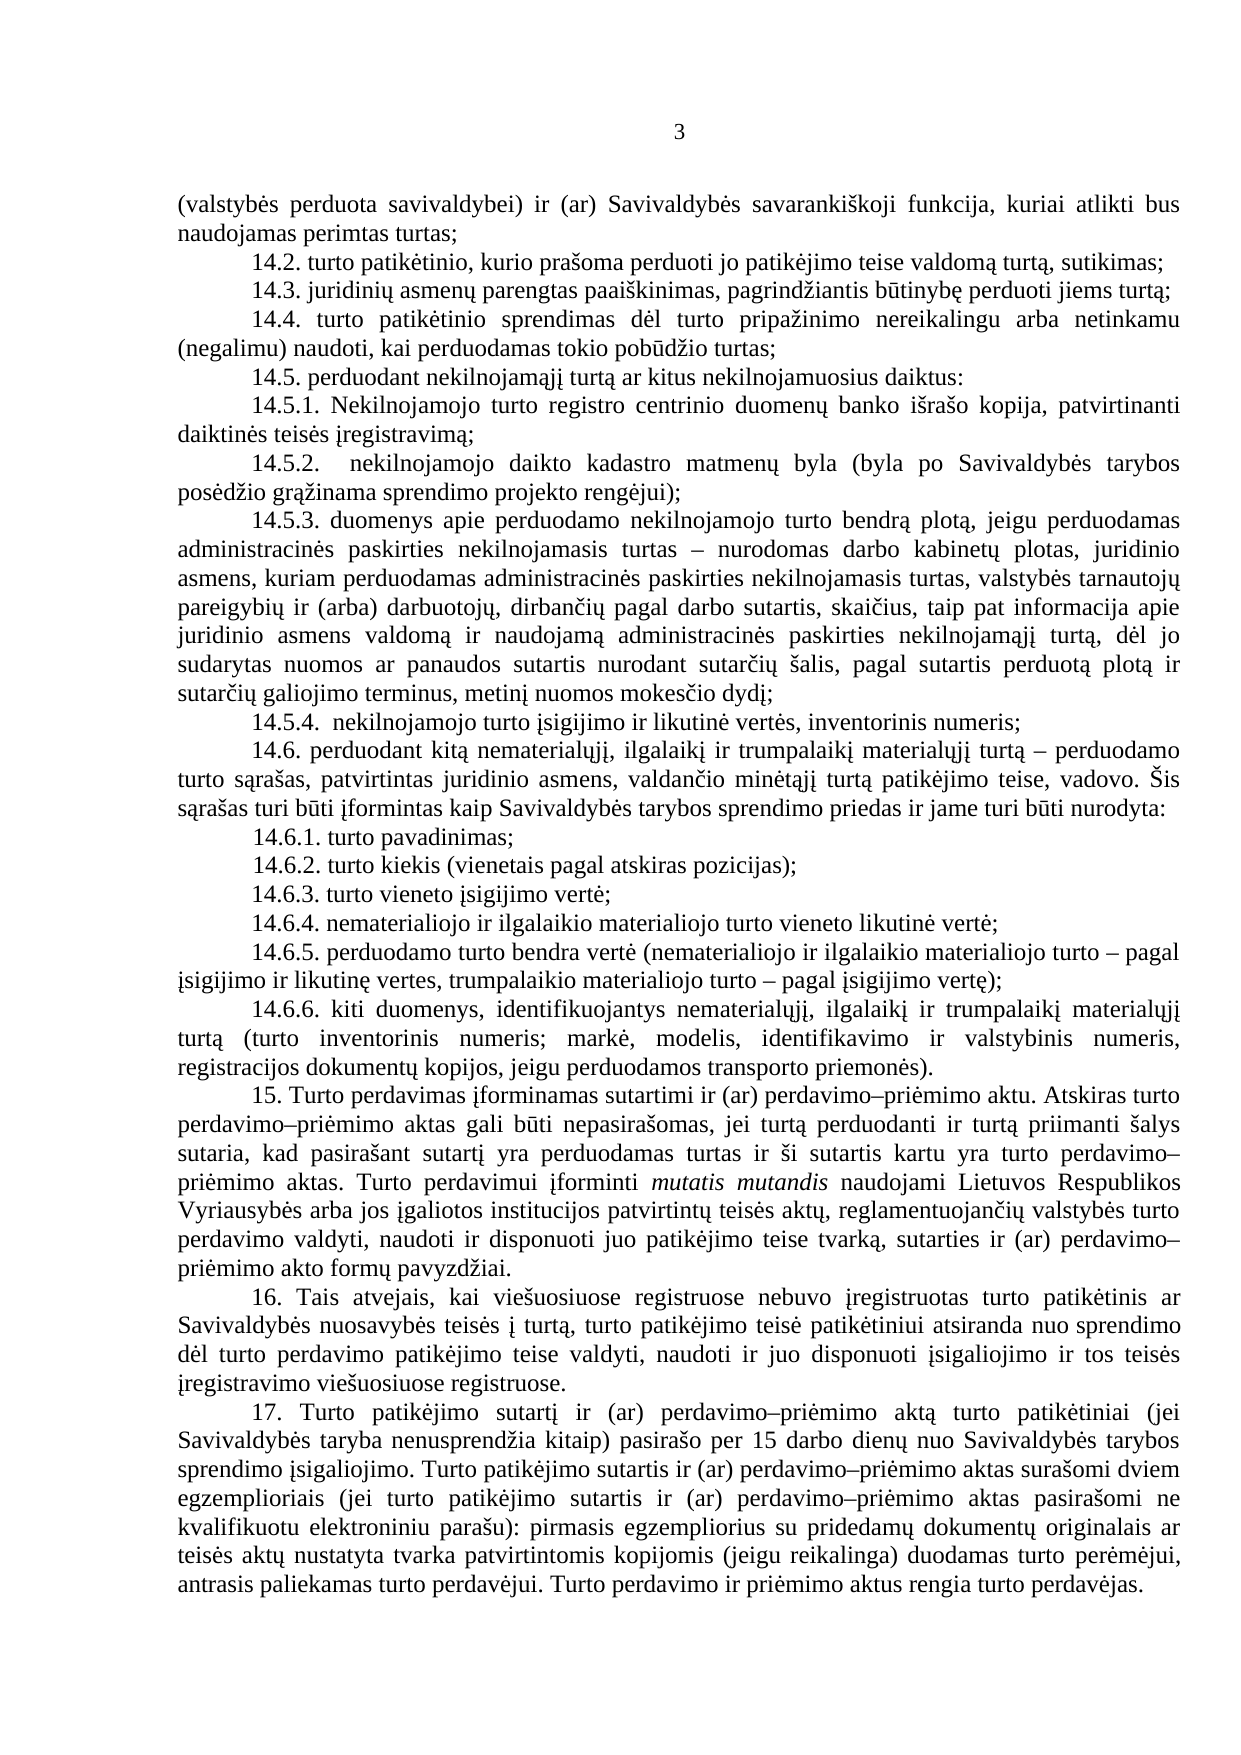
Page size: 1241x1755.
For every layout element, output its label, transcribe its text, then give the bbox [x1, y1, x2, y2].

text 14.5. perduodant nekilnojamąjį turtą ar kitus nekilnojamuosius daiktus: [177, 362, 1181, 391]
text 14.6.5. perduodamo turto bendra vertė (nematerialiojo ir ilgalaikio materialiojo turto – pagal įsigijimo ir likutinę vertes, trumpalaikio materialiojo turto – pagal įsigijimo vertę); [177, 937, 1181, 994]
text 14.6.3. turto vieneto įsigijimo vertė; [177, 879, 1181, 908]
text 17. Turto patikėjimo sutartį ir (ar) perdavimo–priėmimo aktą turto patikėtiniai (jei Savivaldybės taryba nenusprendžia kitaip) pasirašo per 15 darbo dienų nuo Savivaldybės tarybos sprendimo įsigaliojimo. Turto patikėjimo sutartis ir (ar) perdavimo–priėmimo aktas surašomi dviem egzemplioriais (jei turto patikėjimo sutartis ir (ar) perdavimo–priėmimo aktas pasirašomi ne kvalifikuotu elektroniniu parašu): pirmasis egzempliorius su pridedamų dokumentų originalais ar teisės aktų nustatyta tvarka patvirtintomis kopijomis (jeigu reikalinga) duodamas turto perėmėjui, antrasis paliekamas turto perdavėjui. Turto perdavimo ir priėmimo aktus rengia turto perdavėjas. [177, 1397, 1181, 1598]
text 14.5.4. nekilnojamojo turto įsigijimo ir likutinė vertės, inventorinis numeris; [177, 707, 1181, 736]
text 14.5.1. Nekilnojamojo turto registro centrinio duomenų banko išrašo kopija, patvirtinanti daiktinės teisės įregistravimą; [177, 391, 1181, 448]
text 15. Turto perdavimas įforminamas sutartimi ir (ar) perdavimo–priėmimo aktu. Atskiras turto perdavimo–priėmimo aktas gali būti nepasirašomas, jei turtą perduodanti ir turtą priimanti šalys sutaria, kad pasirašant sutartį yra perduodamas turtas ir ši sutartis kartu yra turto perdavimo–priėmimo aktas. Turto perdavimui įforminti mutatis mutandis naudojami Lietuvos Respublikos Vyriausybės arba jos įgaliotos institucijos patvirtintų teisės aktų, reglamentuojančių valstybės turto perdavimo valdyti, naudoti ir disponuoti juo patikėjimo teise tvarką, sutarties ir (ar) perdavimo–priėmimo akto formų pavyzdžiai. [177, 1081, 1181, 1282]
text 14.5.3. duomenys apie perduodamo nekilnojamojo turto bendrą plotą, jeigu perduodamas administracinės paskirties nekilnojamasis turtas – nurodomas darbo kabinetų plotas, juridinio asmens, kuriam perduodamas administracinės paskirties nekilnojamasis turtas, valstybės tarnautojų pareigybių ir (arba) darbuotojų, dirbančių pagal darbo sutartis, skaičius, taip pat informacija apie juridinio asmens valdomą ir naudojamą administracinės paskirties nekilnojamąjį turtą, dėl jo sudarytas nuomos ar panaudos sutartis nurodant sutarčių šalis, pagal sutartis perduotą plotą ir sutarčių galiojimo terminus, metinį nuomos mokesčio dydį; [177, 506, 1181, 707]
text 14.3. juridinių asmenų parengtas paaiškinimas, pagrindžiantis būtinybę perduoti jiems turtą; [177, 276, 1181, 304]
text 14.6. perduodant kitą nematerialųjį, ilgalaikį ir trumpalaikį materialųjį turtą – perduodamo turto sąrašas, patvirtintas juridinio asmens, valdančio minėtąjį turtą patikėjimo teise, vadovo. Šis sąrašas turi būti įformintas kaip Savivaldybės tarybos sprendimo priedas ir jame turi būti nurodyta: [177, 736, 1181, 822]
text 14.6.2. turto kiekis (vienetais pagal atskiras pozicijas); [177, 851, 1181, 879]
text 14.6.4. nematerialiojo ir ilgalaikio materialiojo turto vieneto likutinė vertė; [177, 908, 1181, 937]
text 14.5.2. nekilnojamojo daikto kadastro matmenų byla (byla po Savivaldybės tarybos posėdžio grąžinama sprendimo projekto rengėjui); [177, 448, 1181, 506]
text (valstybės perduota savivaldybei) ir (ar) Savivaldybės savarankiškoji funkcija, kuriai atlikti bus naudojamas perimtas turtas; [177, 189, 1181, 247]
text 14.2. turto patikėtinio, kurio prašoma perduoti jo patikėjimo teise valdomą turtą, sutikimas; [177, 247, 1181, 276]
text 14.6.1. turto pavadinimas; [177, 822, 1181, 851]
text 14.6.6. kiti duomenys, identifikuojantys nematerialųjį, ilgalaikį ir trumpalaikį materialųjį turtą (turto inventorinis numeris; markė, modelis, identifikavimo ir valstybinis numeris, registracijos dokumentų kopijos, jeigu perduodamos transporto priemonės). [177, 994, 1181, 1081]
text 16. Tais atvejais, kai viešuosiuose registruose nebuvo įregistruotas turto patikėtinis ar Savivaldybės nuosavybės teisės į turtą, turto patikėjimo teisė patikėtiniui atsiranda nuo sprendimo dėl turto perdavimo patikėjimo teise valdyti, naudoti ir juo disponuoti įsigaliojimo ir tos teisės įregistravimo viešuosiuose registruose. [177, 1282, 1181, 1397]
text 14.4. turto patikėtinio sprendimas dėl turto pripažinimo nereikalingu arba netinkamu (negalimu) naudoti, kai perduodamas tokio pobūdžio turtas; [177, 304, 1181, 362]
